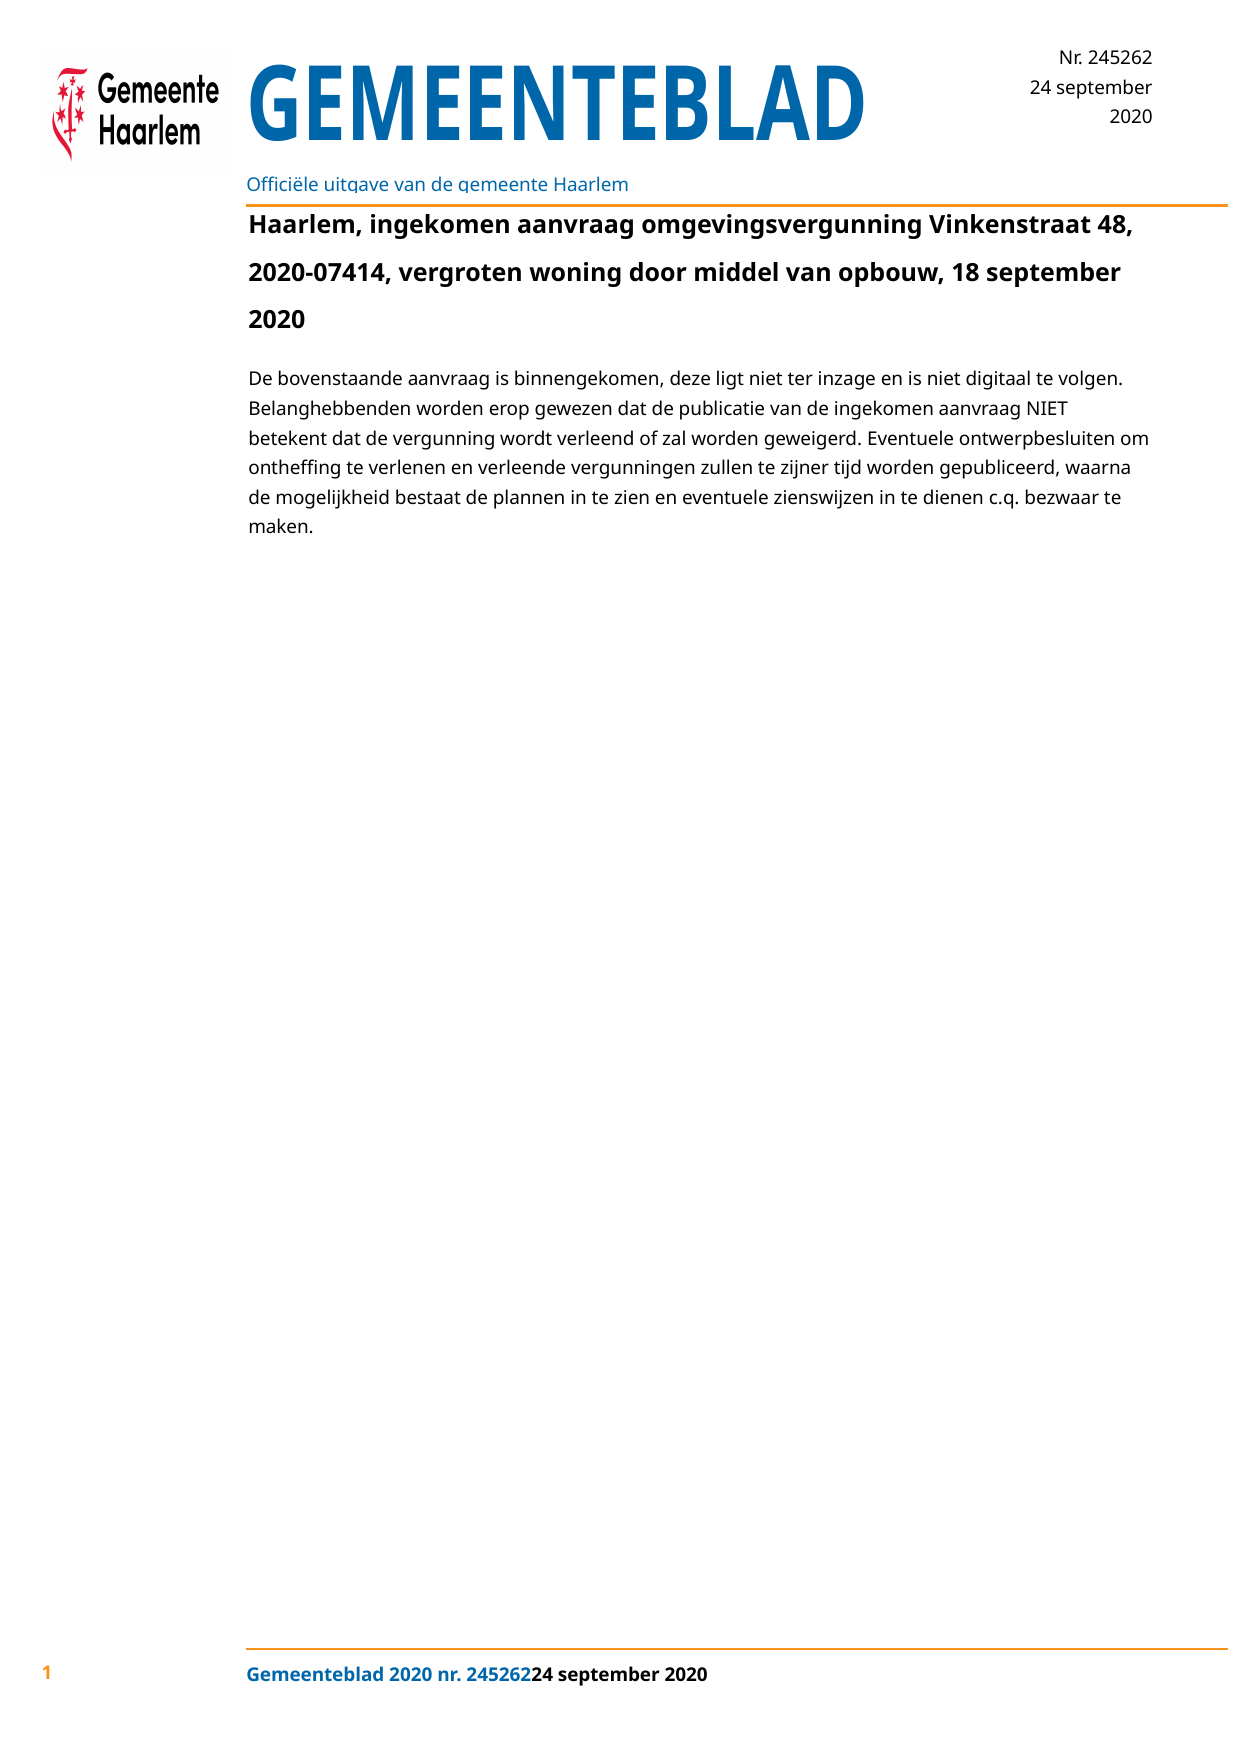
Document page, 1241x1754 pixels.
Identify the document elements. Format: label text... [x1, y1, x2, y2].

picture [41, 47, 231, 172]
text Haarlem, ingekomen aanvraag omgevingsvergunning Vinkenstraat 48, 2020-07414, vergroten woning door middel van opbouw, 18 september 2020 [248, 207, 1152, 336]
text De bovenstaande aanvraag is binnengekomen, deze ligt niet ter inzage en is niet digitaal te volgen. Belanghebbenden worden erop gewezen dat de publicatie van de ingekomen aanvraag NIET betekent dat de vergunning wordt verleend of zal worden geweigerd. Eventuele ontwerpbesluiten om ontheffing te verlenen en verleende vergunningen zullen te zijner tijd worden gepubliceerd, waarna de mogelijkheid bestaat de plannen in te zien en eventuele zienswijzen in te dienen c.q. bezwaar te maken. [248, 366, 1152, 539]
